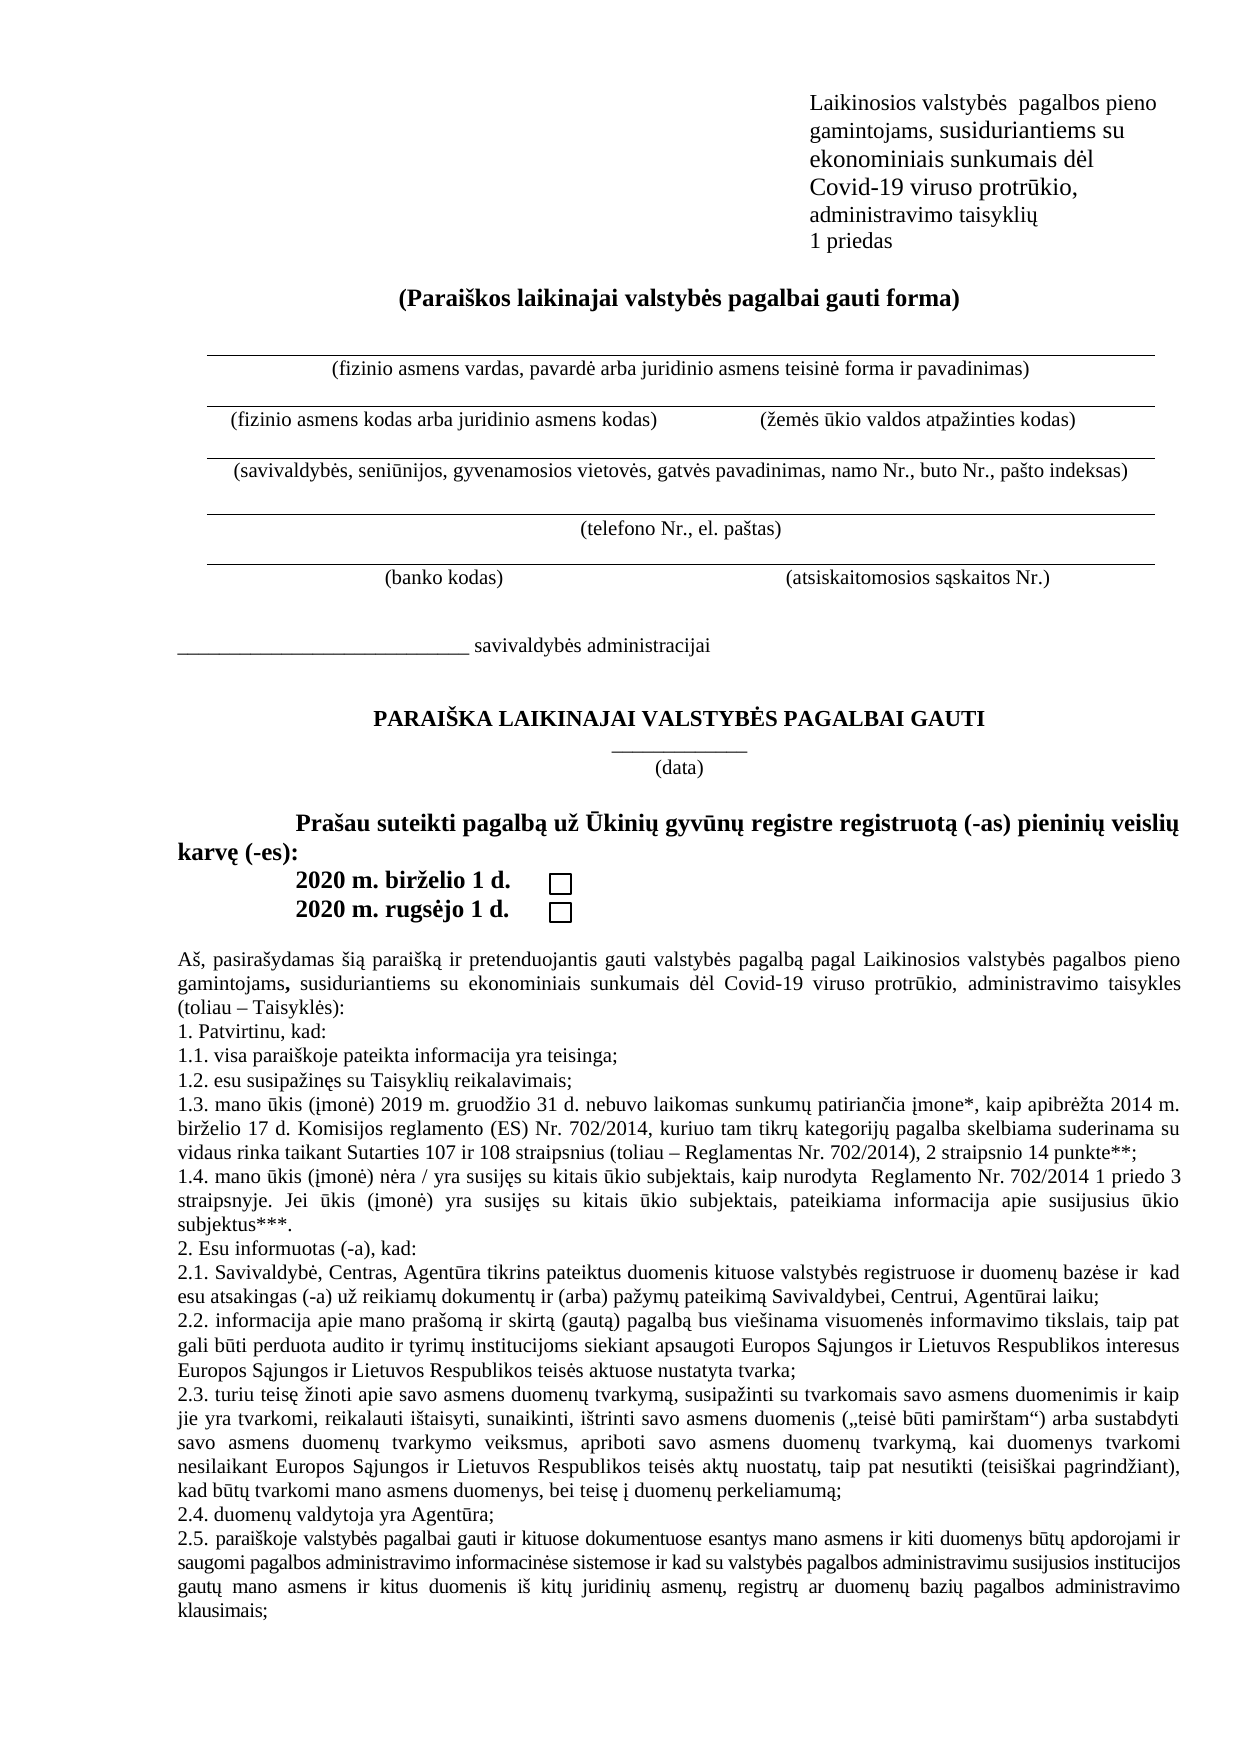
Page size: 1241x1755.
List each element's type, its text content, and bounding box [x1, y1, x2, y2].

text gamintojams, susiduriantiems su ekonominiais sunkumais dėl [809, 115, 1181, 172]
text 2020 m. birželio 1 d. [177, 866, 1181, 894]
table_cell [681, 540, 1155, 563]
text (Paraiškos laikinajai valstybės pagalbai gauti forma) [177, 283, 1181, 311]
text Laikinosios valstybės pagalbos pieno [809, 89, 1181, 115]
text 1. Patvirtinu, kad: [177, 1019, 1181, 1043]
text 1.3. mano ūkis (įmonė) 2019 m. gruodžio 31 d. nebuvo laikomas sunkumų patiriančia įmone*, kaip apibrėžta 2014 m. birželio 17 d. Komisijos reglamento (ES) Nr. 702/2014, kuriuo tam tikrų kategorijų pagalba skelbiama suderinama su vidaus rinka taikant Sutarties 107 ir 108 straipsnius (toliau – Reglamentas Nr. 702/2014), 2 straipsnio 14 punkte**; [177, 1092, 1181, 1164]
table_cell (fizinio asmens kodas arba juridinio asmens kodas) [207, 407, 681, 433]
table_cell (savivaldybės, seniūnijos, gyvenamosios vietovės, gatvės pavadinimas, namo Nr., buto Nr., pašto indeksas) [207, 459, 1155, 490]
text _____________ [177, 731, 1181, 755]
text 1.2. esu susipažinęs su Taisyklių reikalavimais; [177, 1067, 1181, 1092]
text 1.4. mano ūkis (įmonė) nėra / yra susijęs su kitais ūkio subjektais, kaip nurodyta Reglamento Nr. 702/2014 1 priedo 3 straipsnyje. Jei ūkis (įmonė) yra susijęs su kitais ūkio subjektais, pateikiama informacija apie susijusius ūkio subjektus***. [177, 1164, 1181, 1236]
table_cell (atsiskaitomosios sąskaitos Nr.) [681, 565, 1155, 609]
text 2.3. turiu teisę žinoti apie savo asmens duomenų tvarkymą, susipažinti su tvarkomais savo asmens duomenimis ir kaip jie yra tvarkomi, reikalauti ištaisyti, sunaikinti, ištrinti savo asmens duomenis („teisė būti pamirštam“) arba sustabdyti savo asmens duomenų tvarkymo veiksmus, apriboti savo asmens duomenų tvarkymą, kai duomenys tvarkomi nesilaikant Europos Sąjungos ir Lietuvos Respublikos teisės aktų nuostatų, taip pat nesutikti (teisiškai pagrindžiant), kad būtų tvarkomi mano asmens duomenys, bei teisę į duomenų perkeliamumą; [177, 1382, 1181, 1502]
text Covid-19 viruso protrūkio, administravimo taisyklių [809, 172, 1181, 228]
table_cell [207, 380, 681, 406]
text 2020 m. rugsėjo 1 d. [177, 894, 1181, 923]
text (data) [177, 755, 1181, 779]
text 2.2. informacija apie mano prašomą ir skirtą (gautą) pagalbą bus viešinama visuomenės informavimo tikslais, taip pat gali būti perduota audito ir tyrimų institucijoms siekiant apsaugoti Europos Sąjungos ir Lietuvos Respublikos interesus Europos Sąjungos ir Lietuvos Respublikos teisės aktuose nustatyta tvarka; [177, 1308, 1181, 1382]
text 2. Esu informuotas (-a), kad: [177, 1236, 1181, 1260]
table_cell [207, 490, 1155, 514]
text 2.5. paraiškoje valstybės pagalbai gauti ir kituose dokumentuose esantys mano asmens ir kiti duomenys būtų apdorojami ir saugomi pagalbos administravimo informacinėse sistemose ir kad su valstybės pagalbos administravimu susijusios institucijos gautų mano asmens ir kitus duomenis iš kitų juridinių asmenų, registrų ar duomenų bazių pagalbos administravimo klausimais; [177, 1526, 1181, 1622]
text 1 priedas [809, 228, 1181, 254]
text Prašau suteikti pagalbą už Ūkinių gyvūnų registre registruotą (-as) pieninių veislių karvę (-es): [177, 808, 1181, 866]
text ____________________________ savivaldybės administracijai [177, 633, 1181, 657]
table_cell [207, 433, 1155, 457]
table_cell [681, 380, 1155, 406]
text PARAIŠKA LAIKINAJAI VALSTYBĖS PAGALBAI GAUTI [177, 705, 1181, 731]
table_cell [207, 540, 681, 563]
table_cell (banko kodas) [207, 565, 681, 609]
text 2.4. duomenų valdytoja yra Agentūra; [177, 1502, 1181, 1526]
text 2.1. Savivaldybė, Centras, Agentūra tikrins pateiktus duomenis kituose valstybės registruose ir duomenų bazėse ir kad esu atsakingas (-a) už reikiamų dokumentų ir (arba) pažymų pateikimą Savivaldybei, Centrui, Agentūrai laiku; [177, 1260, 1181, 1308]
table_header (fizinio asmens vardas, pavardė arba juridinio asmens teisinė forma ir pavadinimas) [207, 356, 1155, 380]
table_cell (žemės ūkio valdos atpažinties kodas) [681, 407, 1155, 433]
text Aš, pasirašydamas šią paraišką ir pretenduojantis gauti valstybės pagalbą pagal Laikinosios valstybės pagalbos pieno gamintojams, susiduriantiems su ekonominiais sunkumais dėl Covid-19 viruso protrūkio, administravimo taisykles (toliau – Taisyklės): [177, 947, 1181, 1019]
table_cell (telefono Nr., el. paštas) [207, 515, 1155, 539]
text 1.1. visa paraiškoje pateikta informacija yra teisinga; [177, 1043, 1181, 1067]
